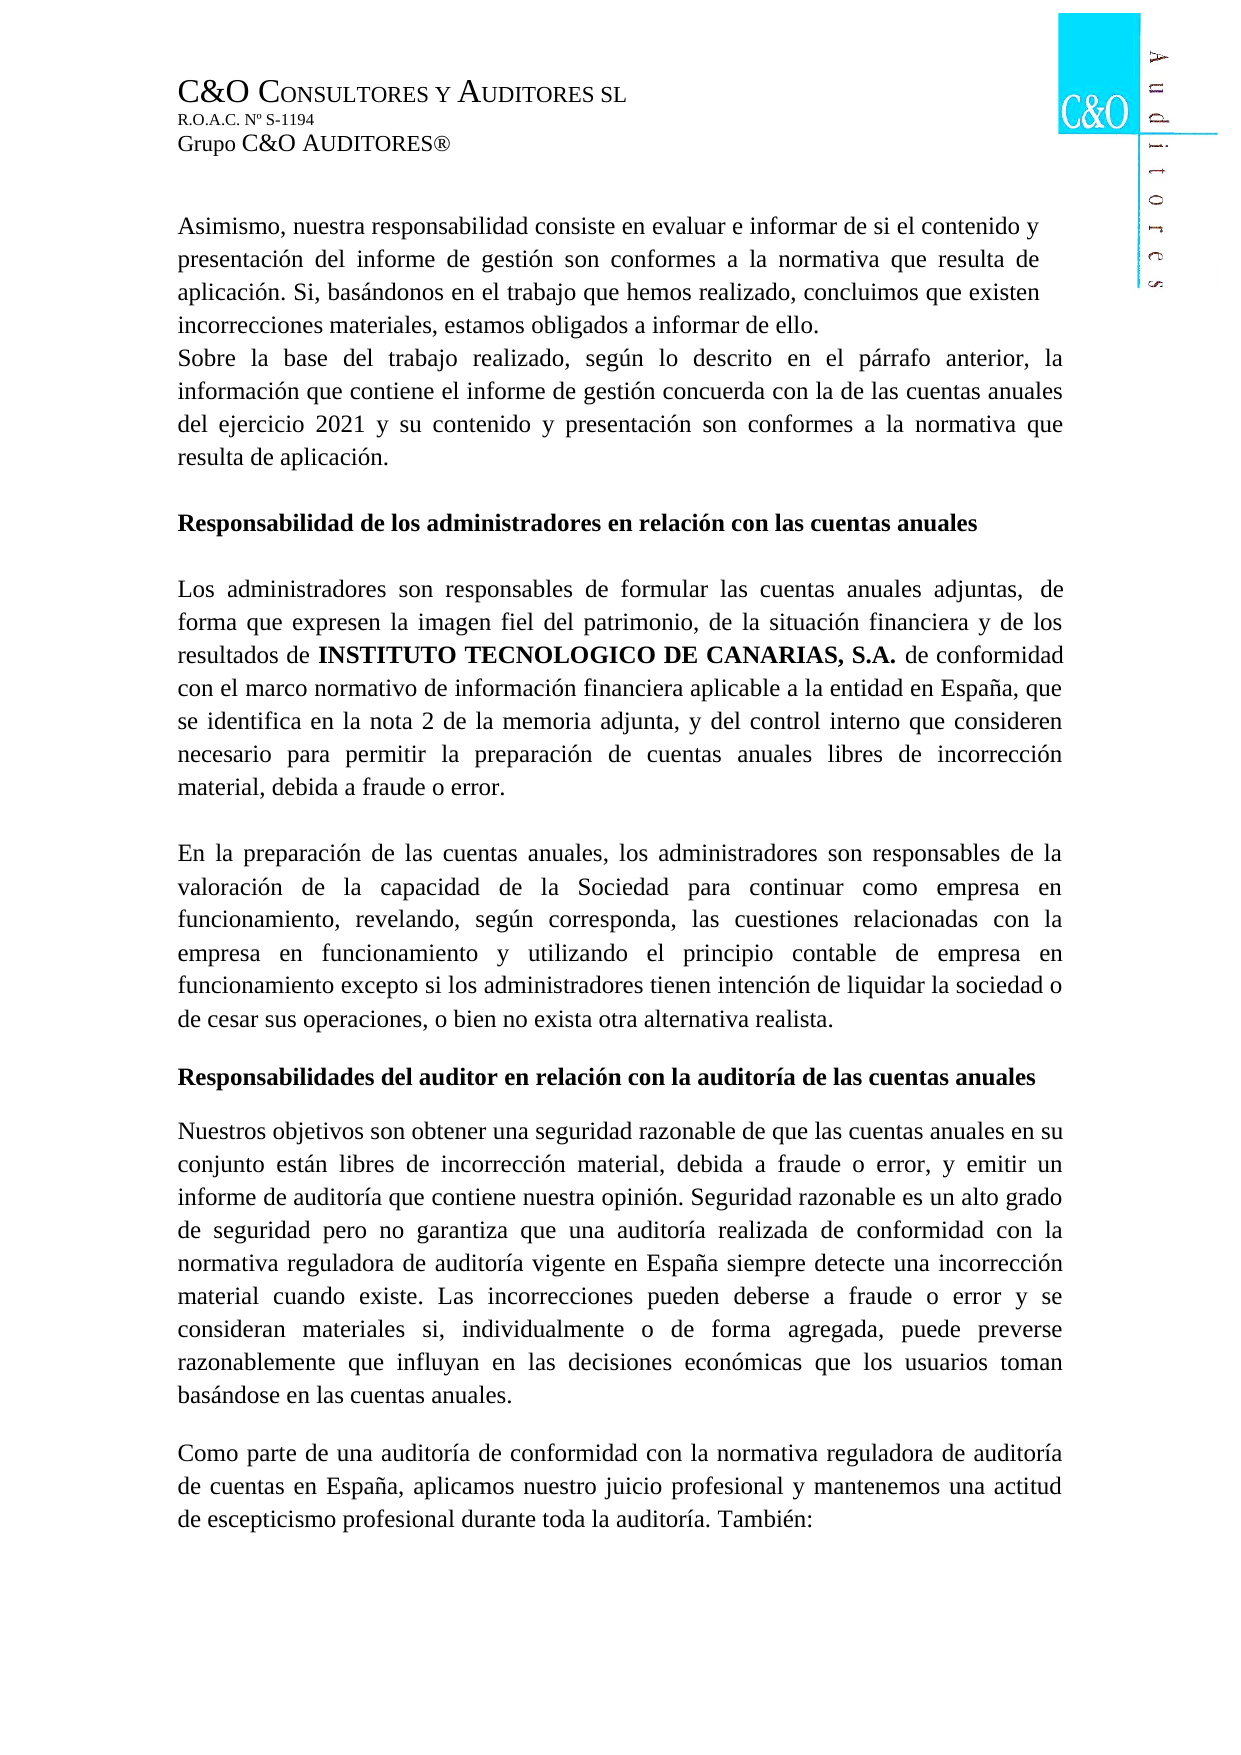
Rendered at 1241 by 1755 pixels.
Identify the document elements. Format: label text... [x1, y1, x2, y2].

text Los administradores son responsables de formular las cuentas anuales adjuntas, de forma que expresen la imagen fiel del patrimonio, de la situación financiera y de los resultados de INSTITUTO TECNOLOGICO DE CANARIAS, S.A. de conformidad con el marco normativo de información financiera aplicable a la entidad en España, que se identifica en la nota 2 de la memoria adjunta, y del control interno que consideren necesario para permitir la preparación de cuentas anuales libres de incorrección material, debida a fraude o error. [177, 574, 1064, 801]
text Como parte de una auditoría de conformidad con la normativa reguladora de auditoría de cuentas en España, aplicamos nuestro juicio profesional y mantenemos una actitud de escepticismo profesional durante toda la auditoría. También: [177, 1438, 1063, 1533]
text Nuestros objetivos son obtener una seguridad razonable de que las cuentas anuales en su conjunto están libres de incorrección material, debida a fraude o error, y emitir un informe de auditoría que contiene nuestra opinión. Seguridad razonable es un alto grado de seguridad pero no garantiza que una auditoría realizada de conformidad con la normativa reguladora de auditoría vigente en España siempre detecte una incorrección material cuando existe. Las incorrecciones pueden deberse a fraude o error y se consideran materiales si, individualmente o de forma agregada, puede preverse razonablemente que influyan en las decisiones económicas que los usuarios toman basándose en las cuentas anuales. [177, 1116, 1064, 1409]
text Responsabilidad de los administradores en relación con las cuentas anuales [177, 508, 1230, 537]
text En la preparación de las cuentas anuales, los administradores son responsables de la valoración de la capacidad de la Sociedad para continuar como empresa en funcionamiento, revelando, según corresponda, las cuestiones relacionadas con la empresa en funcionamiento y utilizando el principio contable de empresa en funcionamiento excepto si los administradores tienen intención de liquidar la sociedad o de cesar sus operaciones, o bien no exista otra alternativa realista. [177, 838, 1063, 1032]
text Grupo C&O AUDITORES® [177, 129, 1058, 157]
text Responsabilidades del auditor en relación con la auditoría de las cuentas anuales [177, 1062, 1230, 1091]
text R.O.A.C. Nº S-1194 [177, 110, 1058, 129]
text Sobre la base del trabajo realizado, según lo descrito en el párrafo anterior, la información que contiene el informe de gestión concuerda con la de las cuentas anuales del ejercicio 2021 y su contenido y presentación son conformes a la normativa que resulta de aplicación. [177, 343, 1063, 471]
text Asimismo, nuestra responsabilidad consiste en evaluar e informar de si el contenido y presentación del informe de gestión son conformes a la normativa que resulta de aplicación. Si, basándonos en el trabajo que hemos realizado, concluimos que existen incorrecciones materiales, estamos obligados a informar de ello. [177, 211, 1041, 338]
subtitle C&O CONSULTORES Y AUDITORES SL [177, 71, 1058, 109]
